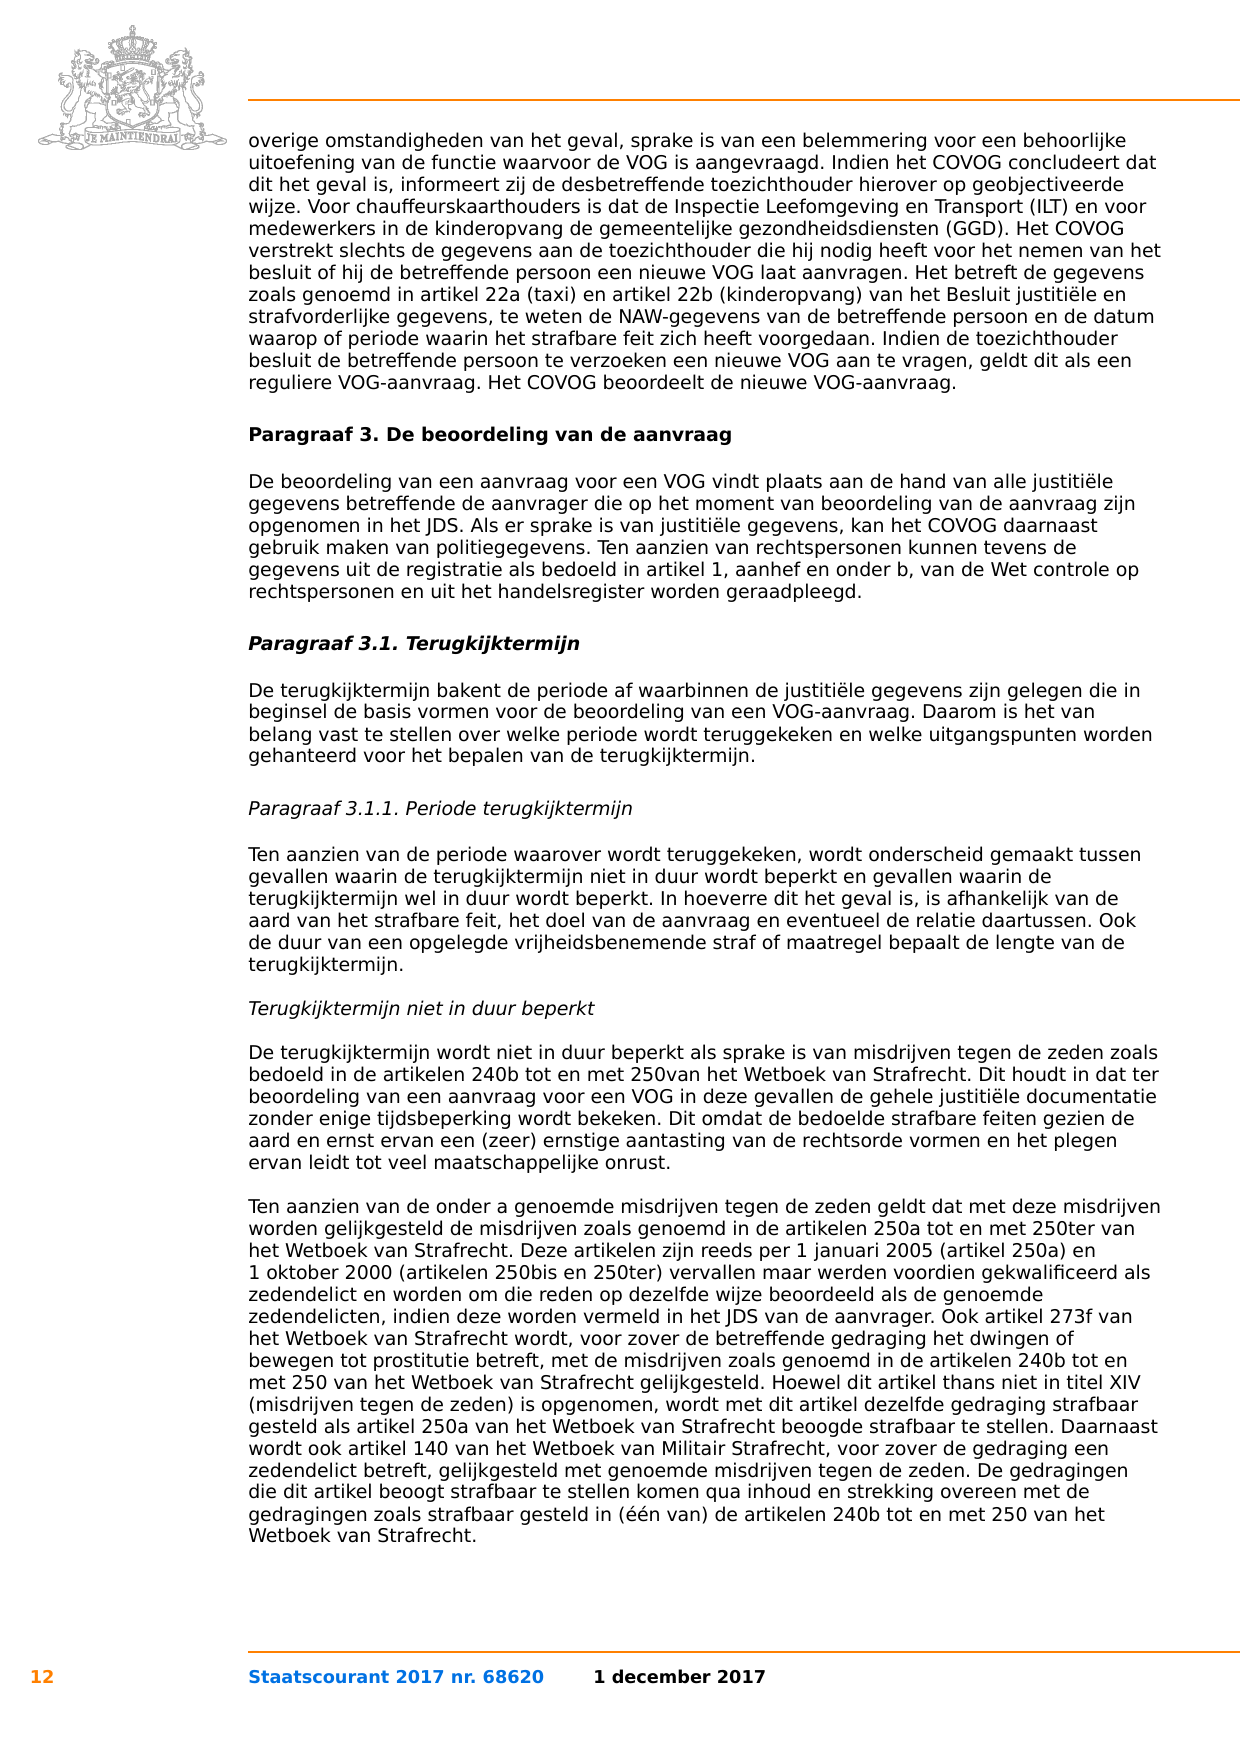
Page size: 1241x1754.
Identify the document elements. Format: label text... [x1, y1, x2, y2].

subtitle Paragraaf 3. De beoordeling van de aanvraag [248, 424, 1163, 446]
text De beoordeling van een aanvraag voor een VOG vindt plaats aan de hand van alle justitiële gegevens betreffende de aanvrager die op het moment van beoordeling van de aanvraag zijn opgenomen in het JDS. Als er sprake is van justitiële gegevens, kan het COVOG daarnaast gebruik maken van politiegegevens. Ten aanzien van rechtspersonen kunnen tevens de gegevens uit de registratie als bedoeld in artikel 1, aanhef en onder b, van de Wet controle op rechtspersonen en uit het handelsregister worden geraadpleegd. [248, 471, 1163, 602]
text Ten aanzien van de periode waarover wordt teruggekeken, wordt onderscheid gemaakt tussen gevallen waarin de terugkijktermijn niet in duur wordt beperkt en gevallen waarin de terugkijktermijn wel in duur wordt beperkt. In hoeverre dit het geval is, is afhankelijk van de aard van het strafbare feit, het doel van de aanvraag en eventueel de relatie daartussen. Ook de duur van een opgelegde vrijheidsbenemende straf of maatregel bepaalt de lengte van de terugkijktermijn. [248, 844, 1163, 976]
picture [38, 25, 227, 150]
text De terugkijktermijn bakent de periode af waarbinnen de justitiële gegevens zijn gelegen die in beginsel de basis vormen voor de beoordeling van een VOG-aanvraag. Daarom is het van belang vast te stellen over welke periode wordt teruggekeken en welke uitgangspunten worden gehanteerd voor het bepalen van de terugkijktermijn. [248, 679, 1163, 767]
text overige omstandigheden van het geval, sprake is van een belemmering voor een behoorlijke uitoefening van de functie waarvoor de VOG is aangevraagd. Indien het COVOG concludeert dat dit het geval is, informeert zij de desbetreffende toezichthouder hierover op geobjectiveerde wijze. Voor chauffeurskaarthouders is dat de Inspectie Leefomgeving en Transport (ILT) en voor medewerkers in de kinderopvang de gemeentelijke gezondheidsdiensten (GGD). Het COVOG verstrekt slechts de gegevens aan de toezichthouder die hij nodig heeft voor het nemen van het besluit of hij de betreffende persoon een nieuwe VOG laat aanvragen. Het betreft de gegevens zoals genoemd in artikel 22a (taxi) en artikel 22b (kinderopvang) van het Besluit justitiële en strafvorderlijke gegevens, te weten de NAW-gegevens van de betreffende persoon en de datum waarop of periode waarin het strafbare feit zich heeft voorgedaan. Indien de toezichthouder besluit de betreffende persoon te verzoeken een nieuwe VOG aan te vragen, geldt dit als een reguliere VOG-aanvraag. Het COVOG beoordeelt de nieuwe VOG-aanvraag. [248, 130, 1163, 394]
text De terugkijktermijn wordt niet in duur beperkt als sprake is van misdrijven tegen de zeden zoals bedoeld in de artikelen 240b tot en met 250van het Wetboek van Strafrecht. Dit houdt in dat ter beoordeling van een aanvraag voor een VOG in deze gevallen de gehele justitiële documentatie zonder enige tijdsbeperking wordt bekeken. Dit omdat de bedoelde strafbare feiten gezien de aard en ernst ervan een (zeer) ernstige aantasting van de rechtsorde vormen en het plegen ervan leidt tot veel maatschappelijke onrust. [248, 1042, 1163, 1174]
text Ten aanzien van de onder a genoemde misdrijven tegen de zeden geldt dat met deze misdrijven worden gelijkgesteld de misdrijven zoals genoemd in de artikelen 250a tot en met 250ter van het Wetboek van Strafrecht. Deze artikelen zijn reeds per 1 januari 2005 (artikel 250a) en 1 oktober 2000 (artikelen 250bis en 250ter) vervallen maar werden voordien gekwalificeerd als zedendelict en worden om die reden op dezelfde wijze beoordeeld als de genoemde zedendelicten, indien deze worden vermeld in het JDS van de aanvrager. Ook artikel 273f van het Wetboek van Strafrecht wordt, voor zover de betreffende gedraging het dwingen of bewegen tot prostitutie betreft, met de misdrijven zoals genoemd in de artikelen 240b tot en met 250 van het Wetboek van Strafrecht gelijkgesteld. Hoewel dit artikel thans niet in titel XIV (misdrijven tegen de zeden) is opgenomen, wordt met dit artikel dezelfde gedraging strafbaar gesteld als artikel 250a van het Wetboek van Strafrecht beoogde strafbaar te stellen. Daarnaast wordt ook artikel 140 van het Wetboek van Militair Strafrecht, voor zover de gedraging een zedendelict betreft, gelijkgesteld met genoemde misdrijven tegen de zeden. De gedragingen die dit artikel beoogt strafbaar te stellen komen qua inhoud en strekking overeen met de gedragingen zoals strafbaar gesteld in (één van) de artikelen 240b tot en met 250 van het Wetboek van Strafrecht. [248, 1196, 1163, 1547]
subtitle Paragraaf 3.1. Terugkijktermijn [248, 632, 1163, 654]
subtitle Paragraaf 3.1.1. Periode terugkijktermijn [248, 797, 1163, 819]
subtitle Terugkijktermijn niet in duur beperkt [248, 998, 1163, 1020]
